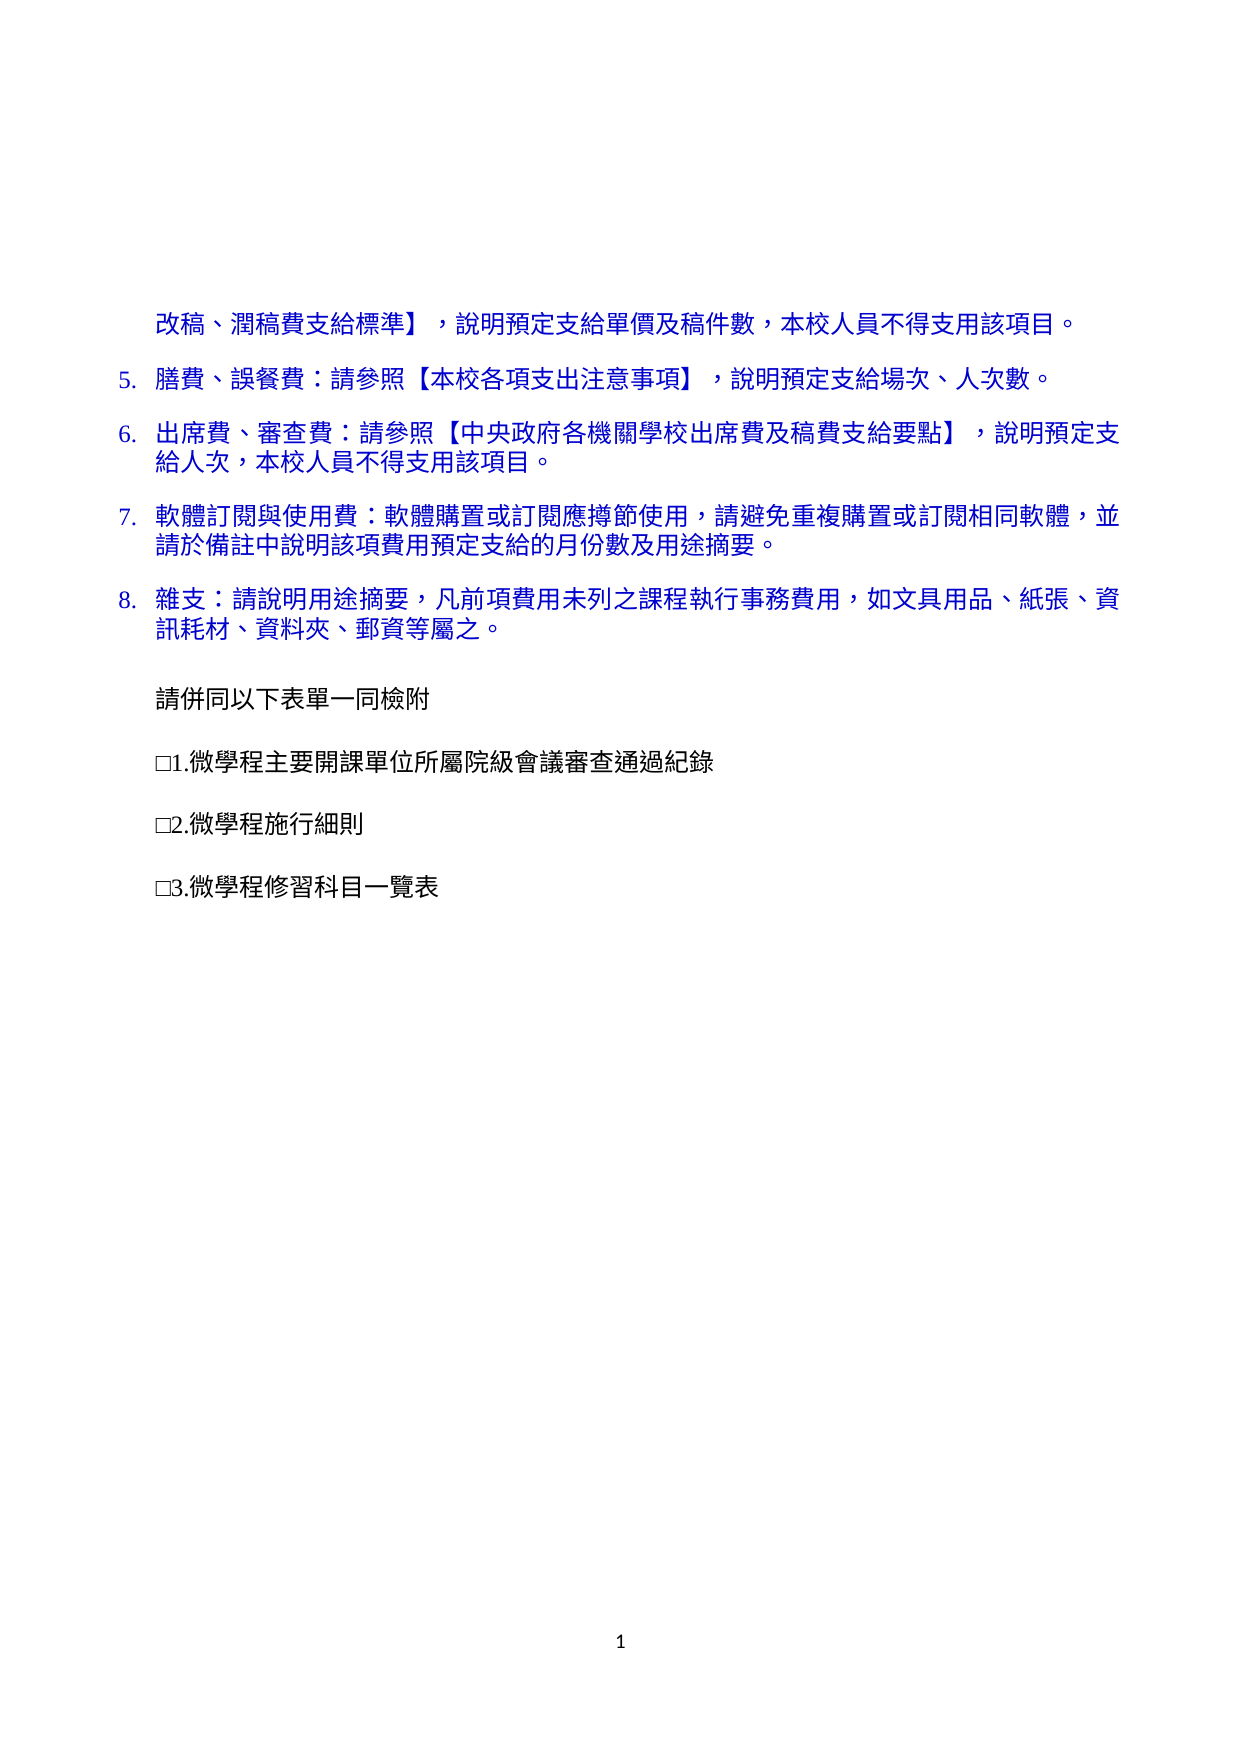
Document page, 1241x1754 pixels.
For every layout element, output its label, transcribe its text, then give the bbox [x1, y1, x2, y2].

list 膳費、誤餐費：請參照【本校各項支出注意事項】，說明預定支給場次、人次數。 [118, 365, 1122, 394]
text □3.微學程修習科目一覽表 [156, 844, 1122, 906]
list 改稿、潤稿費支給標準】，說明預定支給單價及稿件數，本校人員不得支用該項目。 [118, 311, 1122, 340]
list 雜支：請說明用途摘要，凡前項費用未列之課程執行事務費用，如文具用品、紙張、資訊耗材、資料夾、郵資等屬之。 [118, 586, 1122, 644]
text 請併同以下表單一同檢附 [156, 656, 1122, 719]
text □1.微學程主要開課單位所屬院級會議審查通過紀錄 [156, 719, 1122, 781]
list 出席費、審查費：請參照【中央政府各機關學校出席費及稿費支給要點】，說明預定支給人次，本校人員不得支用該項目。 [118, 419, 1122, 477]
list 軟體訂閱與使用費：軟體購置或訂閱應撙節使用，請避免重複購置或訂閱相同軟體，並請於備註中說明該項費用預定支給的月份數及用途摘要。 [118, 502, 1122, 561]
text □2.微學程施行細則 [156, 781, 1122, 844]
